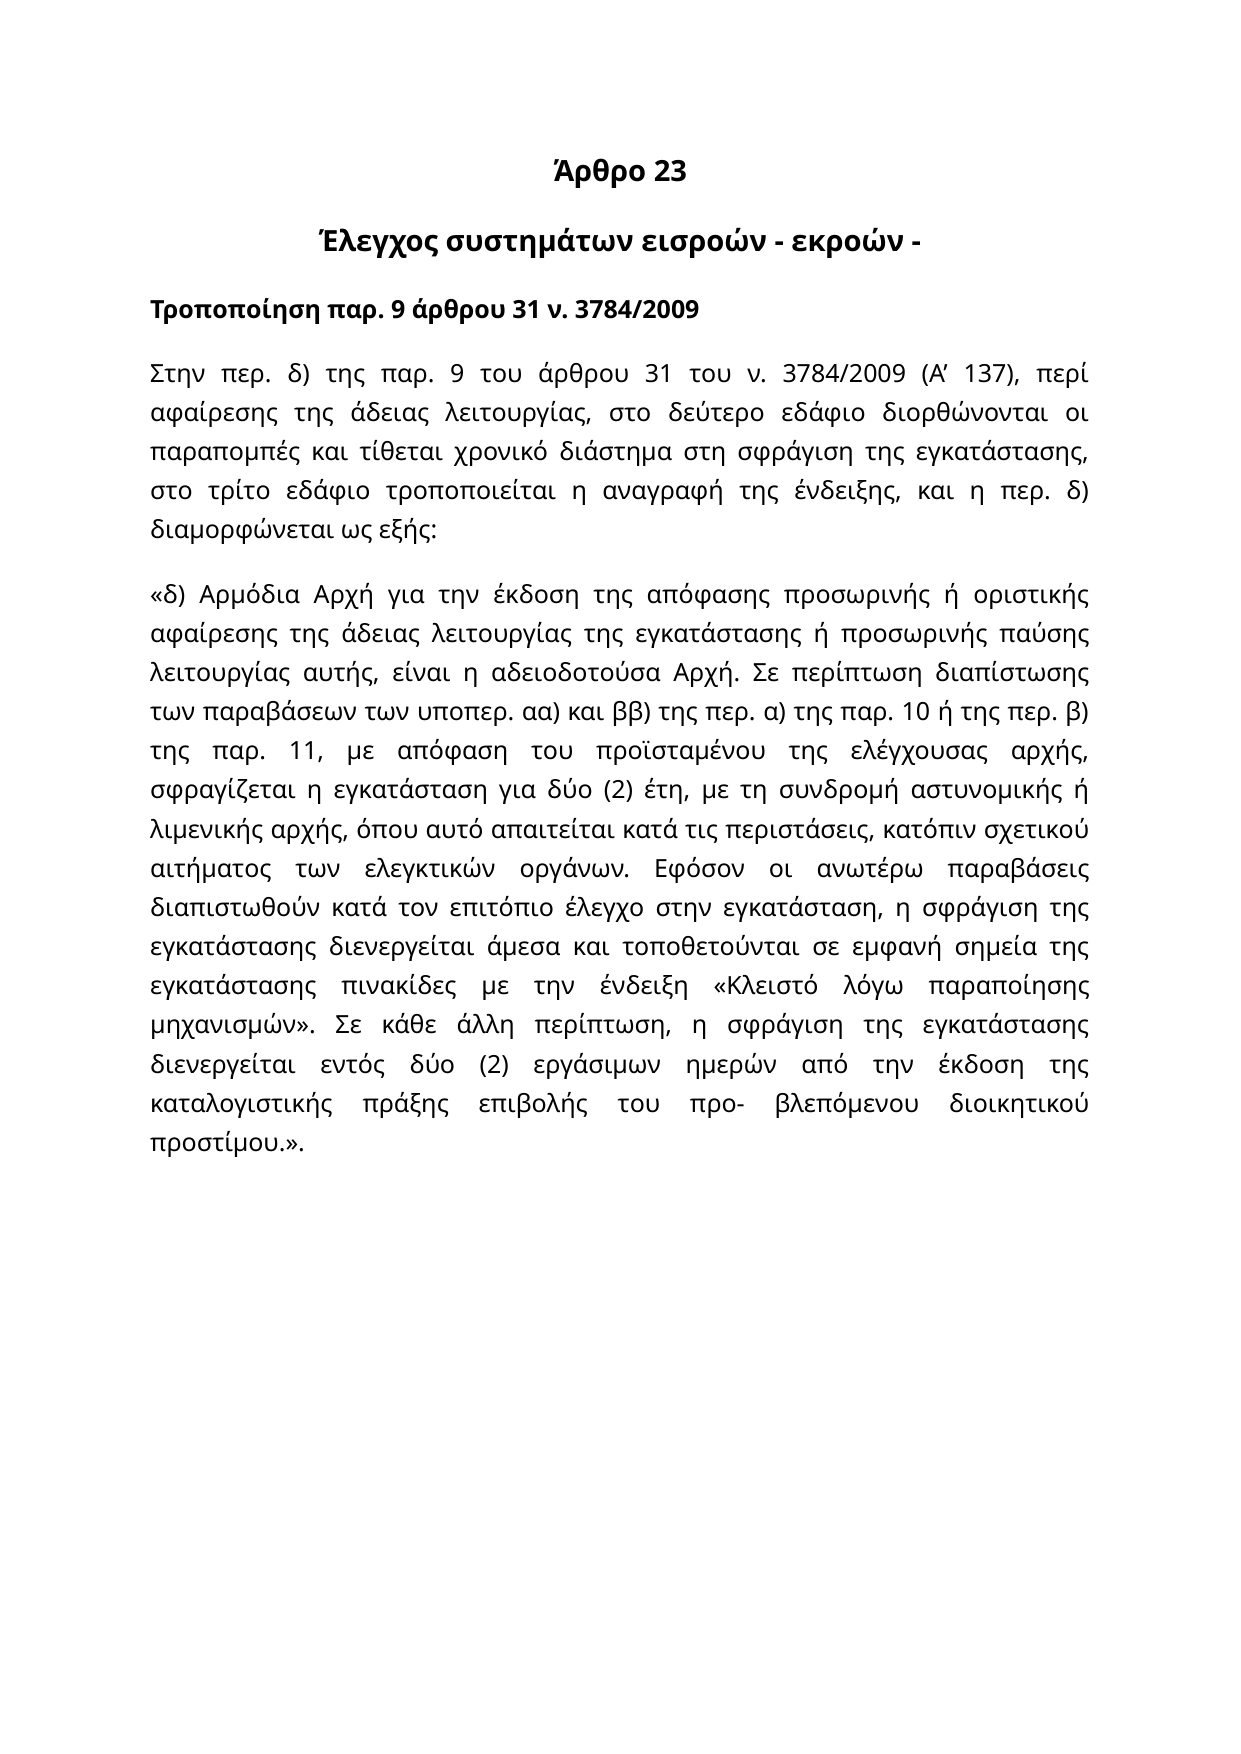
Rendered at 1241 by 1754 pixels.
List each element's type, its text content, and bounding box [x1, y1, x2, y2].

text Τροποποίηση παρ. 9 άρθρου 31 ν. 3784/2009 [150, 291, 1090, 325]
text «δ) Αρμόδια Αρχή για την έκδοση της απόφασης προσωρινής ή οριστικής αφαίρεσης της άδειας λειτουργίας της εγκατάστασης ή προσωρινής παύσης λειτουργίας αυτής, είναι η αδειοδοτούσα Αρχή. Σε περίπτωση διαπίστωσης των παραβάσεων των υποπερ. αα) και ββ) της περ. α) της παρ. 10 ή της περ. β) της παρ. 11, με απόφαση του προϊσταμένου της ελέγχουσας αρχής, σφραγίζεται η εγκατάσταση για δύο (2) έτη, με τη συνδρομή αστυνομικής ή λιμενικής αρχής, όπου αυτό απαιτείται κατά τις περιστάσεις, κατόπιν σχετικού αιτήματος των ελεγκτικών οργάνων. Εφόσον οι ανωτέρω παραβάσεις διαπιστωθούν κατά τον επιτόπιο έλεγχο στην εγκατάσταση, η σφράγιση της εγκατάστασης διενεργείται άμεσα και τοποθετούνται σε εμφανή σημεία της εγκατάστασης πινακίδες με την ένδειξη «Κλειστό λόγω παραποίησης μηχανισμών». Σε κάθε άλλη περίπτωση, η σφράγιση της εγκατάστασης διενεργείται εντός δύο (2) εργάσιμων ημερών από την έκδοση της καταλογιστικής πράξης επιβολής του προ- βλεπόμενου διοικητικού προστίμου.». [150, 576, 1090, 1159]
subtitle Έλεγχος συστημάτων εισροών - εκροών - [150, 221, 1090, 260]
text Στην περ. δ) της παρ. 9 του άρθρου 31 του ν. 3784/2009 (Α’ 137), περί αφαίρεσης της άδειας λειτουργίας, στο δεύτερο εδάφιο διορθώνονται οι παραπομπές και τίθεται χρονικό διάστημα στη σφράγιση της εγκατάστασης, στο τρίτο εδάφιο τροποποιείται η αναγραφή της ένδειξης, και η περ. δ) διαμορφώνεται ως εξής: [150, 355, 1090, 546]
subtitle Άρθρο 23 [150, 150, 1090, 190]
